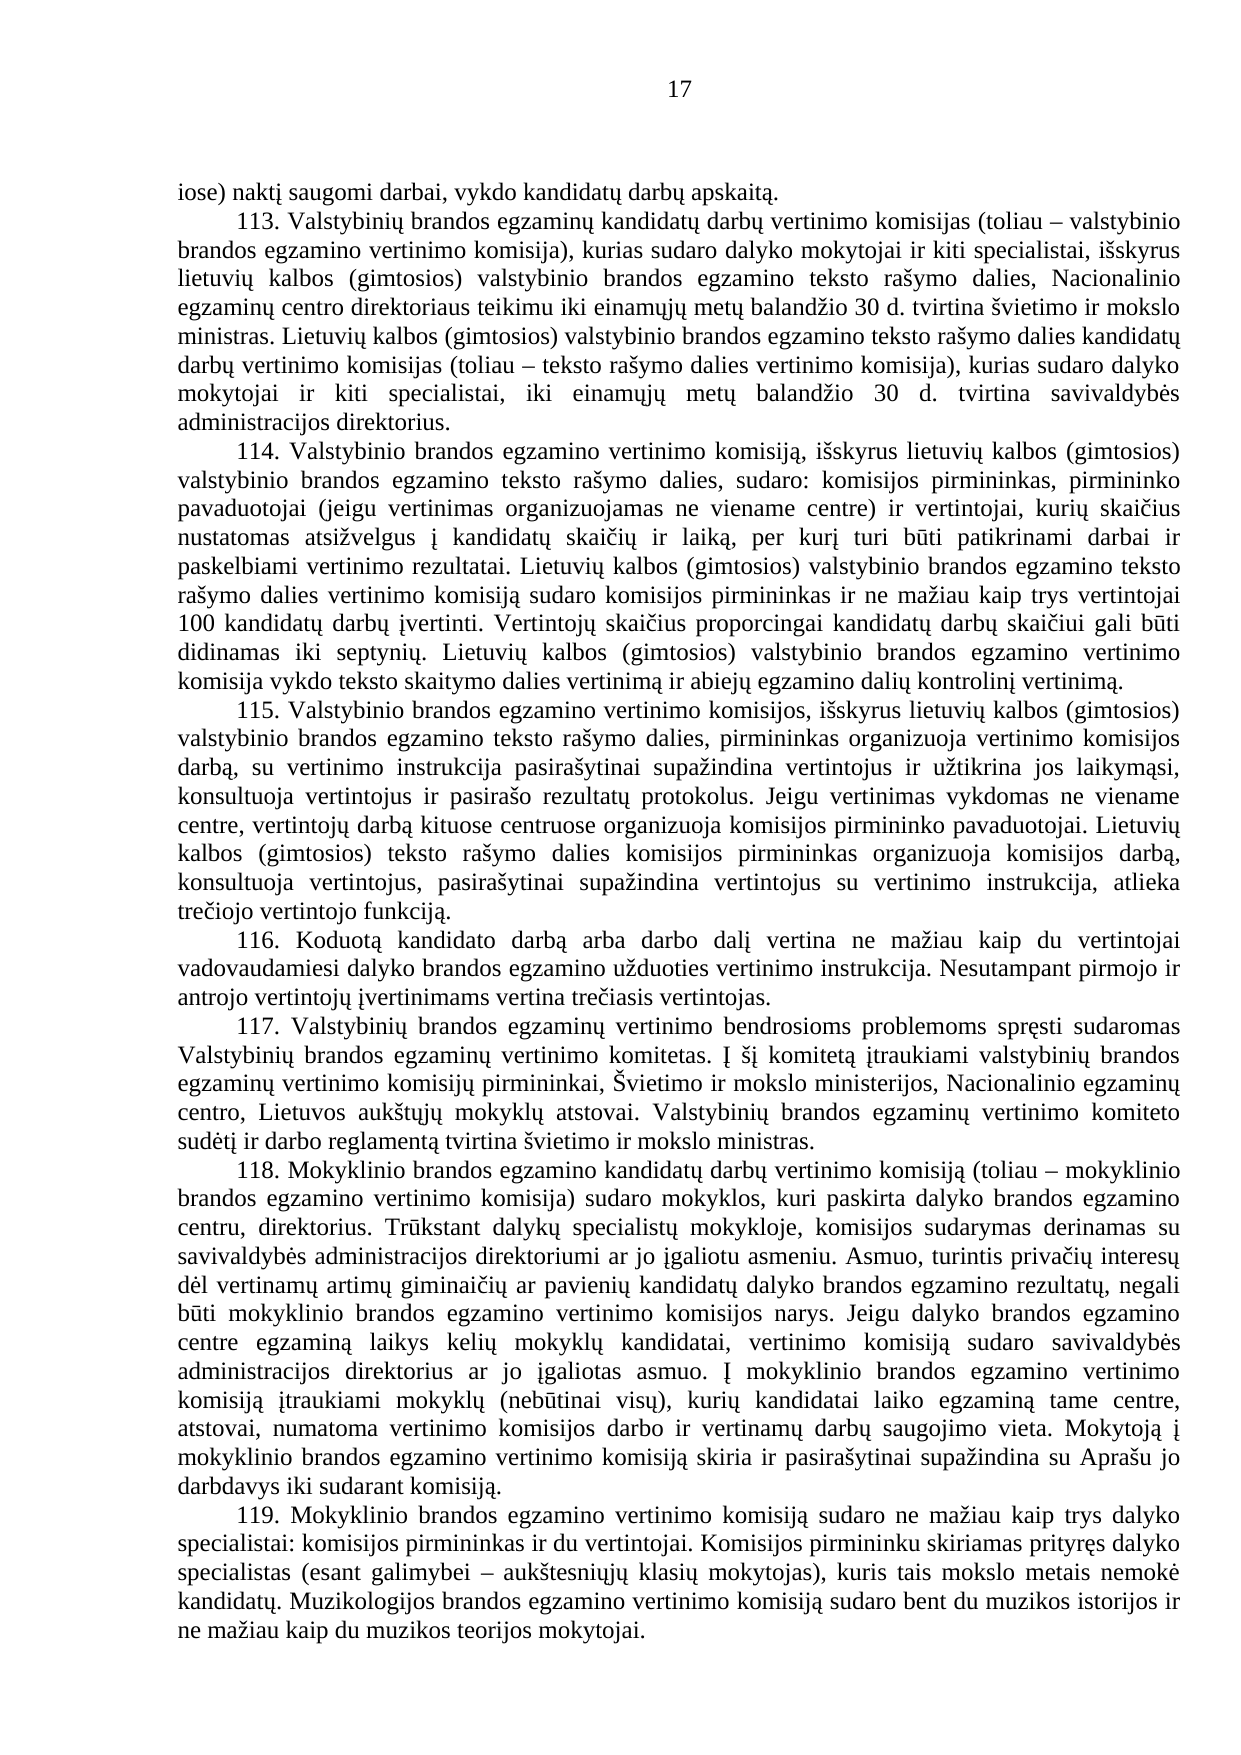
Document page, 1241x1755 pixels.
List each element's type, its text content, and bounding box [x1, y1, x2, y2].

text 114. Valstybinio brandos egzamino vertinimo komisiją, išskyrus lietuvių kalbos (gimtosios) valstybinio brandos egzamino teksto rašymo dalies, sudaro: komisijos pirmininkas, pirmininko pavaduotojai (jeigu vertinimas organizuojamas ne viename centre) ir vertintojai, kurių skaičius nustatomas atsižvelgus į kandidatų skaičių ir laiką, per kurį turi būti patikrinami darbai ir paskelbiami vertinimo rezultatai. Lietuvių kalbos (gimtosios) valstybinio brandos egzamino teksto rašymo dalies vertinimo komisiją sudaro komisijos pirmininkas ir ne mažiau kaip trys vertintojai 100 kandidatų darbų įvertinti. Vertintojų skaičius proporcingai kandidatų darbų skaičiui gali būti didinamas iki septynių. Lietuvių kalbos (gimtosios) valstybinio brandos egzamino vertinimo komisija vykdo teksto skaitymo dalies vertinimą ir abiejų egzamino dalių kontrolinį vertinimą. [177, 436, 1181, 695]
text 118. Mokyklinio brandos egzamino kandidatų darbų vertinimo komisiją (toliau – mokyklinio brandos egzamino vertinimo komisija) sudaro mokyklos, kuri paskirta dalyko brandos egzamino centru, direktorius. Trūkstant dalykų specialistų mokykloje, komisijos sudarymas derinamas su savivaldybės administracijos direktoriumi ar jo įgaliotu asmeniu. Asmuo, turintis privačių interesų dėl vertinamų artimų giminaičių ar pavienių kandidatų dalyko brandos egzamino rezultatų, negali būti mokyklinio brandos egzamino vertinimo komisijos narys. Jeigu dalyko brandos egzamino centre egzaminą laikys kelių mokyklų kandidatai, vertinimo komisiją sudaro savivaldybės administracijos direktorius ar jo įgaliotas asmuo. Į mokyklinio brandos egzamino vertinimo komisiją įtraukiami mokyklų (nebūtinai visų), kurių kandidatai laiko egzaminą tame centre, atstovai, numatoma vertinimo komisijos darbo ir vertinamų darbų saugojimo vieta. Mokytoją į mokyklinio brandos egzamino vertinimo komisiją skiria ir pasirašytinai supažindina su Aprašu jo darbdavys iki sudarant komisiją. [177, 1155, 1181, 1500]
text 117. Valstybinių brandos egzaminų vertinimo bendrosioms problemoms spręsti sudaromas Valstybinių brandos egzaminų vertinimo komitetas. Į šį komitetą įtraukiami valstybinių brandos egzaminų vertinimo komisijų pirmininkai, Švietimo ir mokslo ministerijos, Nacionalinio egzaminų centro, Lietuvos aukštųjų mokyklų atstovai. Valstybinių brandos egzaminų vertinimo komiteto sudėtį ir darbo reglamentą tvirtina švietimo ir mokslo ministras. [177, 1011, 1181, 1155]
text 113. Valstybinių brandos egzaminų kandidatų darbų vertinimo komisijas (toliau – valstybinio brandos egzamino vertinimo komisija), kurias sudaro dalyko mokytojai ir kiti specialistai, išskyrus lietuvių kalbos (gimtosios) valstybinio brandos egzamino teksto rašymo dalies, Nacionalinio egzaminų centro direktoriaus teikimu iki einamųjų metų balandžio 30 d. tvirtina švietimo ir mokslo ministras. Lietuvių kalbos (gimtosios) valstybinio brandos egzamino teksto rašymo dalies kandidatų darbų vertinimo komisijas (toliau – teksto rašymo dalies vertinimo komisija), kurias sudaro dalyko mokytojai ir kiti specialistai, iki einamųjų metų balandžio 30 d. tvirtina savivaldybės administracijos direktorius. [177, 206, 1181, 436]
text 115. Valstybinio brandos egzamino vertinimo komisijos, išskyrus lietuvių kalbos (gimtosios) valstybinio brandos egzamino teksto rašymo dalies, pirmininkas organizuoja vertinimo komisijos darbą, su vertinimo instrukcija pasirašytinai supažindina vertintojus ir užtikrina jos laikymąsi, konsultuoja vertintojus ir pasirašo rezultatų protokolus. Jeigu vertinimas vykdomas ne viename centre, vertintojų darbą kituose centruose organizuoja komisijos pirmininko pavaduotojai. Lietuvių kalbos (gimtosios) teksto rašymo dalies komisijos pirmininkas organizuoja komisijos darbą, konsultuoja vertintojus, pasirašytinai supažindina vertintojus su vertinimo instrukcija, atlieka trečiojo vertintojo funkciją. [177, 695, 1181, 925]
text iose) naktį saugomi darbai, vykdo kandidatų darbų apskaitą. [177, 177, 1181, 206]
text 116. Koduotą kandidato darbą arba darbo dalį vertina ne mažiau kaip du vertintojai vadovaudamiesi dalyko brandos egzamino užduoties vertinimo instrukcija. Nesutampant pirmojo ir antrojo vertintojų įvertinimams vertina trečiasis vertintojas. [177, 925, 1181, 1011]
text 119. Mokyklinio brandos egzamino vertinimo komisiją sudaro ne mažiau kaip trys dalyko specialistai: komisijos pirmininkas ir du vertintojai. Komisijos pirmininku skiriamas prityręs dalyko specialistas (esant galimybei – aukštesniųjų klasių mokytojas), kuris tais mokslo metais nemokė kandidatų. Muzikologijos brandos egzamino vertinimo komisiją sudaro bent du muzikos istorijos ir ne mažiau kaip du muzikos teorijos mokytojai. [177, 1500, 1181, 1643]
